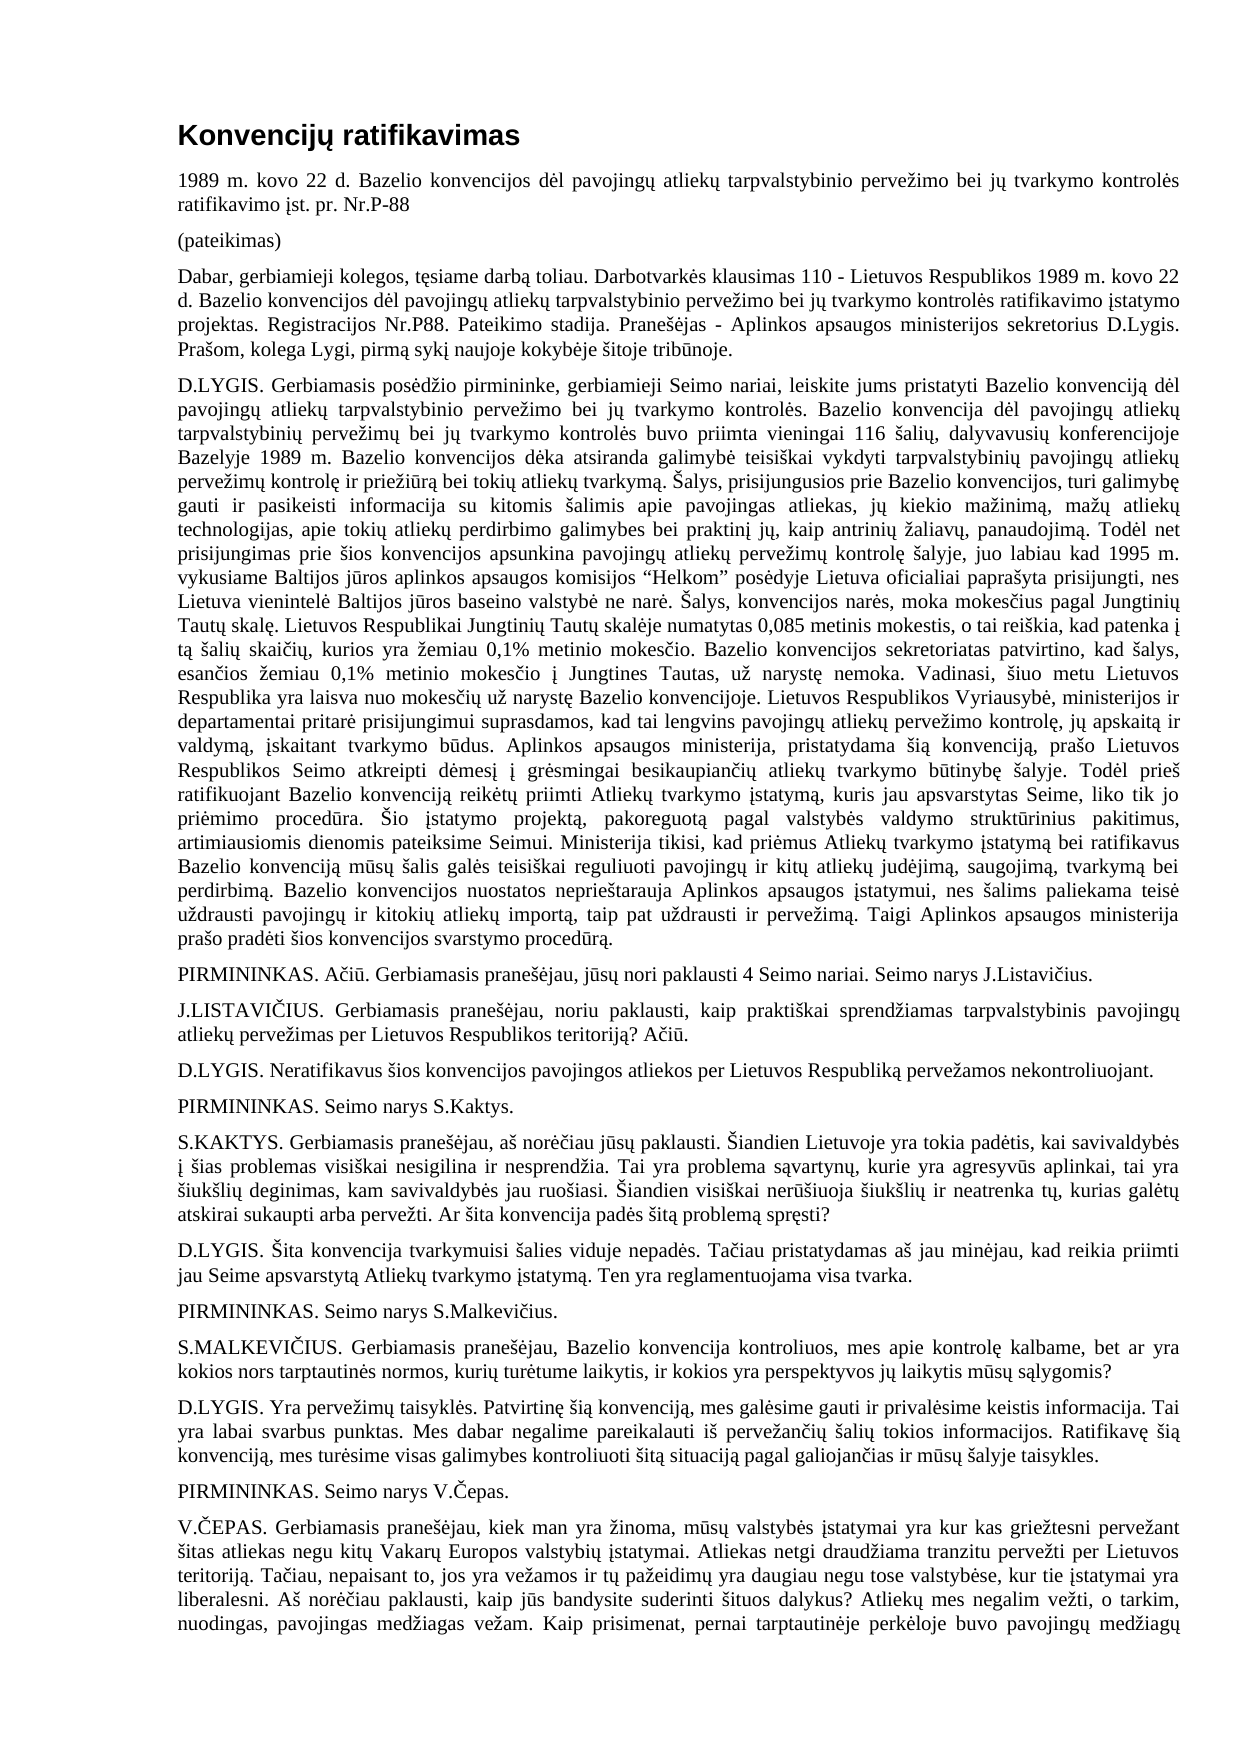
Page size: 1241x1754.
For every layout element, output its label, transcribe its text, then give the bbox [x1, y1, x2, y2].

text S.MALKEVIČIUS. Gerbiamasis pranešėjau, Bazelio konvencija kontroliuos, mes apie kontrolę kalbame, bet ar yra kokios nors tarptautinės normos, kurių turėtume laikytis, ir kokios yra perspektyvos jų laikytis mūsų sąlygomis? [177, 1334, 1181, 1383]
text 1989 m. kovo 22 d. Bazelio konvencijos dėl pavojingų atliekų tarpvalstybinio pervežimo bei jų tvarkymo kontrolės ratifikavimo įst. pr. Nr.P-88 [177, 168, 1181, 216]
text PIRMININKAS. Seimo narys S.Kaktys. [177, 1094, 1181, 1118]
text D.LYGIS. Šita konvencija tvarkymuisi šalies viduje nepadės. Tačiau pristatydamas aš jau minėjau, kad reikia priimti jau Seime apsvarstytą Atliekų tvarkymo įstatymą. Ten yra reglamentuojama visa tvarka. [177, 1238, 1181, 1287]
text S.KAKTYS. Gerbiamasis pranešėjau, aš norėčiau jūsų paklausti. Šiandien Lietuvoje yra tokia padėtis, kai savivaldybės į šias problemas visiškai nesigilina ir nesprendžia. Tai yra problema sąvartynų, kurie yra agresyvūs aplinkai, tai yra šiukšlių deginimas, kam savivaldybės jau ruošiasi. Šiandien visiškai nerūšiuoja šiukšlių ir neatrenka tų, kurias galėtų atskirai sukaupti arba pervežti. Ar šita konvencija padės šitą problemą spręsti? [177, 1130, 1181, 1226]
text PIRMININKAS. Seimo narys V.Čepas. [177, 1479, 1181, 1503]
text D.LYGIS. Gerbiamasis posėdžio pirmininke, gerbiamieji Seimo nariai, leiskite jums pristatyti Bazelio konvenciją dėl pavojingų atliekų tarpvalstybinio pervežimo bei jų tvarkymo kontrolės. Bazelio konvencija dėl pavojingų atliekų tarpvalstybinių pervežimų bei jų tvarkymo kontrolės buvo priimta vieningai 116 šalių, dalyvavusių konferencijoje Bazelyje 1989 m. Bazelio konvencijos dėka atsiranda galimybė teisiškai vykdyti tarpvalstybinių pavojingų atliekų pervežimų kontrolę ir priežiūrą bei tokių atliekų tvarkymą. Šalys, prisijungusios prie Bazelio konvencijos, turi galimybę gauti ir pasikeisti informacija su kitomis šalimis apie pavojingas atliekas, jų kiekio mažinimą, mažų atliekų technologijas, apie tokių atliekų perdirbimo galimybes bei praktinį jų, kaip antrinių žaliavų, panaudojimą. Todėl net prisijungimas prie šios konvencijos apsunkina pavojingų atliekų pervežimų kontrolę šalyje, juo labiau kad 1995 m. vykusiame Baltijos jūros aplinkos apsaugos komisijos “Helkom” posėdyje Lietuva oficialiai paprašyta prisijungti, nes Lietuva vienintelė Baltijos jūros baseino valstybė ne narė. Šalys, konvencijos narės, moka mokesčius pagal Jungtinių Tautų skalę. Lietuvos Respublikai Jungtinių Tautų skalėje numatytas 0,085 metinis mokestis, o tai reiškia, kad patenka į tą šalių skaičių, kurios yra žemiau 0,1% metinio mokesčio. Bazelio konvencijos sekretoriatas patvirtino, kad šalys, esančios žemiau 0,1% metinio mokesčio į Jungtines Tautas, už narystę nemoka. Vadinasi, šiuo metu Lietuvos Respublika yra laisva nuo mokesčių už narystę Bazelio konvencijoje. Lietuvos Respublikos Vyriausybė, ministerijos ir departamentai pritarė prisijungimui suprasdamos, kad tai lengvins pavojingų atliekų pervežimo kontrolę, jų apskaitą ir valdymą, įskaitant tvarkymo būdus. Aplinkos apsaugos ministerija, pristatydama šią konvenciją, prašo Lietuvos Respublikos Seimo atkreipti dėmesį į grėsmingai besikaupiančių atliekų tvarkymo būtinybę šalyje. Todėl prieš ratifikuojant Bazelio konvenciją reikėtų priimti Atliekų tvarkymo įstatymą, kuris jau apsvarstytas Seime, liko tik jo priėmimo procedūra. Šio įstatymo projektą, pakoreguotą pagal valstybės valdymo struktūrinius pakitimus, artimiausiomis dienomis pateiksime Seimui. Ministerija tikisi, kad priėmus Atliekų tvarkymo įstatymą bei ratifikavus Bazelio konvenciją mūsų šalis galės teisiškai reguliuoti pavojingų ir kitų atliekų judėjimą, saugojimą, tvarkymą bei perdirbimą. Bazelio konvencijos nuostatos neprieštarauja Aplinkos apsaugos įstatymui, nes šalims paliekama teisė uždrausti pavojingų ir kitokių atliekų importą, taip pat uždrausti ir pervežimą. Taigi Aplinkos apsaugos ministerija prašo pradėti šios konvencijos svarstymo procedūrą. [177, 372, 1181, 950]
text D.LYGIS. Yra pervežimų taisyklės. Patvirtinę šią konvenciją, mes galėsime gauti ir privalėsime keistis informacija. Tai yra labai svarbus punktas. Mes dabar negalime pareikalauti iš pervežančių šalių tokios informacijos. Ratifikavę šią konvenciją, mes turėsime visas galimybes kontroliuoti šitą situaciją pagal galiojančias ir mūsų šalyje taisykles. [177, 1395, 1181, 1467]
text PIRMININKAS. Ačiū. Gerbiamasis pranešėjau, jūsų nori paklausti 4 Seimo nariai. Seimo narys J.Listavičius. [177, 962, 1181, 986]
text J.LISTAVIČIUS. Gerbiamasis pranešėjau, noriu paklausti, kaip praktiškai sprendžiamas tarpvalstybinis pavojingų atliekų pervežimas per Lietuvos Respublikos teritoriją? Ačiū. [177, 998, 1181, 1046]
text D.LYGIS. Neratifikavus šios konvencijos pavojingos atliekos per Lietuvos Respubliką pervežamos nekontroliuojant. [177, 1058, 1181, 1082]
text Dabar, gerbiamieji kolegos, tęsiame darbą toliau. Darbotvarkės klausimas 110 - Lietuvos Respublikos 1989 m. kovo 22 d. Bazelio konvencijos dėl pavojingų atliekų tarpvalstybinio pervežimo bei jų tvarkymo kontrolės ratifikavimo įstatymo projektas. Registracijos Nr.P88. Pateikimo stadija. Pranešėjas - Aplinkos apsaugos ministerijos sekretorius D.Lygis. Prašom, kolega Lygi, pirmą sykį naujoje kokybėje šitoje tribūnoje. [177, 264, 1181, 361]
text (pateikimas) [177, 228, 1181, 252]
text PIRMININKAS. Seimo narys S.Malkevičius. [177, 1298, 1181, 1323]
text V.ČEPAS. Gerbiamasis pranešėjau, kiek man yra žinoma, mūsų valstybės įstatymai yra kur kas griežtesni pervežant šitas atliekas negu kitų Vakarų Europos valstybių įstatymai. Atliekas netgi draudžiama tranzitu pervežti per Lietuvos teritoriją. Tačiau, nepaisant to, jos yra vežamos ir tų pažeidimų yra daugiau negu tose valstybėse, kur tie įstatymai yra liberalesni. Aš norėčiau paklausti, kaip jūs bandysite suderinti šituos dalykus? Atliekų mes negalim vežti, o tarkim, nuodingas, pavojingas medžiagas vežam. Kaip prisimenat, pernai tarptautinėje perkėloje buvo pavojingų medžiagų [177, 1515, 1181, 1635]
subtitle Konvencijų ratifikavimas [177, 118, 1181, 152]
